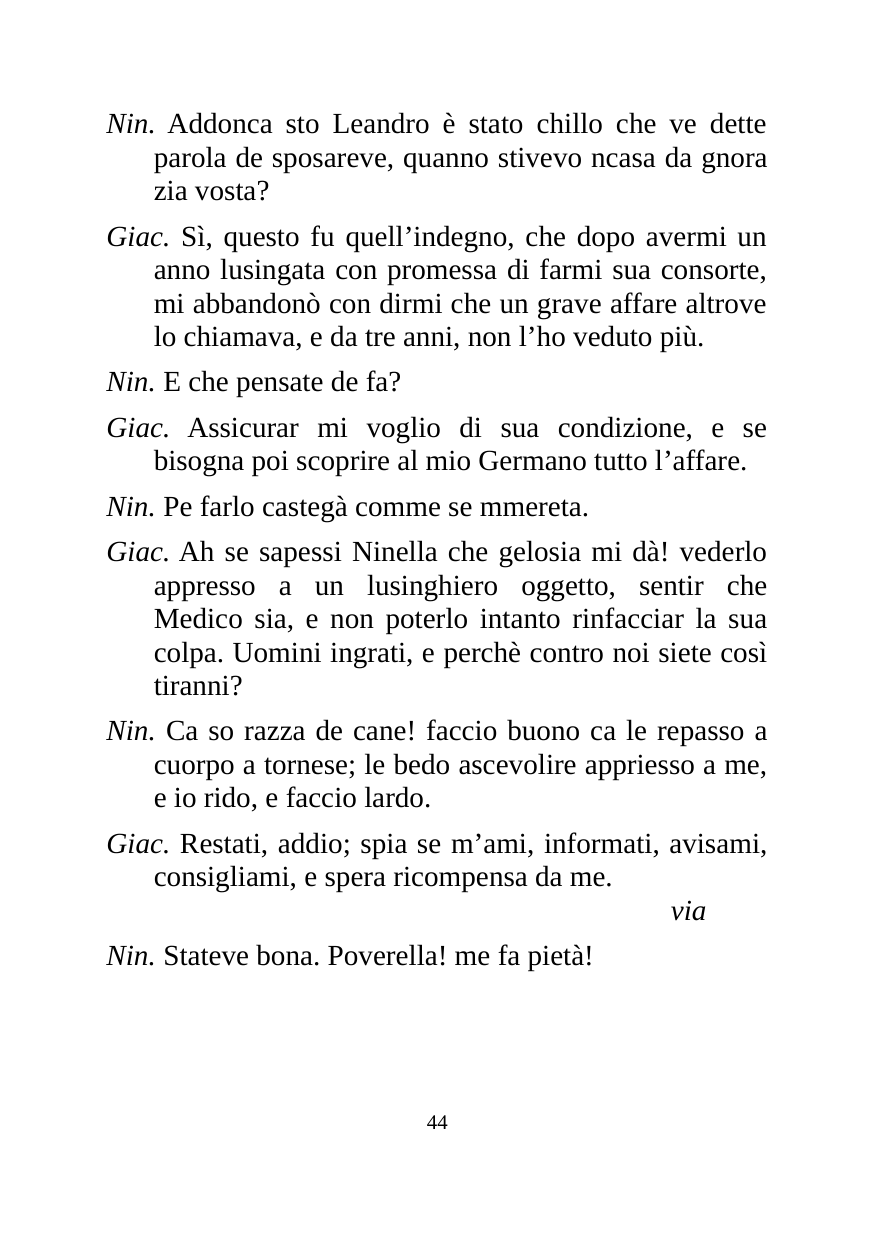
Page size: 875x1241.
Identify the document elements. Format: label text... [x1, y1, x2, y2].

text Nin. E che pensate de fa? [106, 364, 768, 398]
text Giac. Sì, questo fu quell’indegno, che dopo avermi un anno lusingata con promessa di farmi sua consorte, mi abbandonò con dirmi che un grave affare altrove lo chiamava, e da tre anni, non l’ho veduto più. [106, 219, 768, 353]
text Giac. Assicurar mi voglio di sua condizione, e se bisogna poi scoprire al mio Germano tutto l’affare. [106, 410, 768, 477]
text via [142, 893, 709, 927]
text Nin. Ca so razza de cane! faccio buono ca le repasso a cuorpo a tornese; le bedo ascevolire appriesso a me, e io rido, e faccio lardo. [106, 713, 768, 814]
text Giac. Ah se sapessi Ninella che gelosia mi dà! vederlo appresso a un lusinghiero oggetto, sentir che Medico sia, e non poterlo intanto rinfacciar la sua colpa. Uomini ingrati, e perchè contro noi siete così tiranni? [106, 534, 768, 702]
text Nin. Addonca sto Leandro è stato chillo che ve dette parola de sposareve, quanno stivevo ncasa da gnora zia vosta? [106, 106, 768, 207]
text Nin. Pe farlo castegà comme se mmereta. [106, 489, 768, 522]
text Nin. Stateve bona. Poverella! me fa pietà! [106, 938, 768, 972]
text Giac. Restati, addio; spia se m’ami, informati, avisami, consigliami, e spera ricompensa da me. [106, 826, 768, 893]
